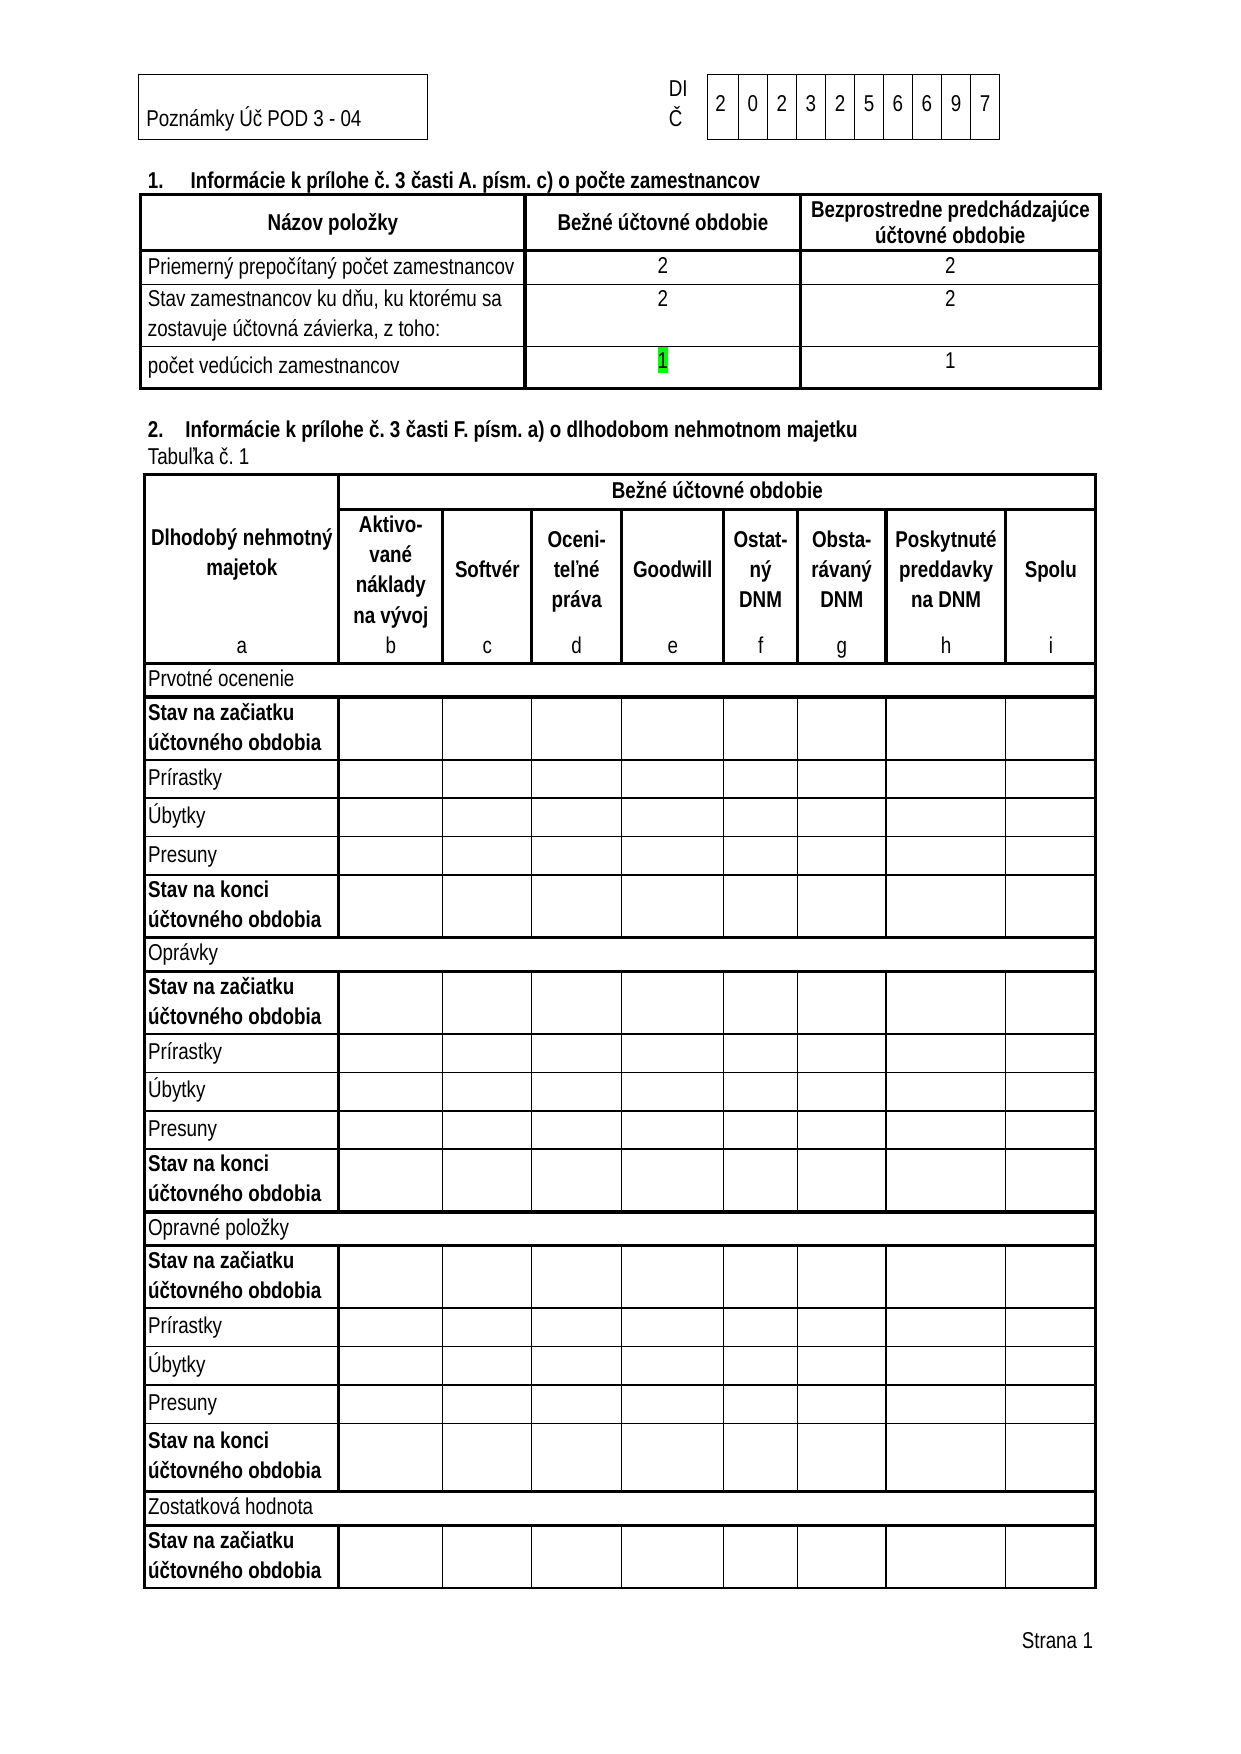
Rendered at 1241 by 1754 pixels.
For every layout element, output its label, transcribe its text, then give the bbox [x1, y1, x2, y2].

table_cell [622, 1347, 723, 1384]
table_cell Priemerný prepočítaný počet zamestnancov [142, 252, 523, 284]
table_cell [443, 1309, 531, 1346]
table_cell [1006, 1073, 1094, 1110]
table_cell Prvotné ocenenie [146, 665, 1094, 695]
table_cell [724, 1073, 797, 1110]
table_cell [340, 1309, 442, 1346]
table_cell [340, 1247, 442, 1307]
table_cell [340, 1112, 442, 1148]
table_cell [1006, 799, 1094, 836]
table_cell d [533, 632, 620, 662]
table_cell [798, 837, 885, 874]
table_cell Obsta- rávaný DNM [799, 511, 884, 632]
table_cell [724, 1386, 797, 1422]
table_cell [443, 1347, 531, 1384]
table_cell [340, 799, 442, 836]
table_cell Aktivo-vané náklady na vývoj [340, 511, 441, 632]
table_cell Stav na konci účtovného obdobia [146, 876, 337, 936]
table_header Bežné účtovné obdobie [340, 476, 1094, 508]
table_cell Stav na konci účtovného obdobia [146, 1424, 337, 1490]
table_cell [887, 1424, 1005, 1490]
table_cell [532, 973, 621, 1033]
table_cell [443, 1073, 531, 1110]
table_cell [340, 1073, 442, 1110]
table_cell [887, 761, 1005, 797]
table_cell [622, 1035, 723, 1071]
text Tabuľka č. 1 [148, 443, 1093, 469]
table_cell Úbytky [146, 1347, 337, 1384]
table_cell [622, 1112, 723, 1148]
table_cell Stav na začiatku účtovného obdobia [146, 973, 337, 1033]
table_cell [1006, 1035, 1094, 1071]
table_header Bezprostredne predchádzajúce účtovné obdobie [802, 196, 1098, 249]
table_cell [443, 699, 531, 759]
table_cell [622, 1150, 723, 1210]
table_cell Oceni-teľné práva [533, 511, 620, 632]
table_cell [887, 1386, 1005, 1422]
table_cell [724, 1247, 797, 1307]
table_cell [1006, 761, 1094, 797]
table_cell [1006, 837, 1094, 874]
table_header Názov položky [142, 196, 523, 249]
table_cell [443, 1386, 531, 1422]
table_cell [622, 1527, 723, 1587]
table_cell [532, 1386, 621, 1422]
table_cell [887, 837, 1005, 874]
table_cell [1006, 699, 1094, 759]
table_cell Presuny [146, 1112, 337, 1148]
table_cell [724, 837, 797, 874]
table_cell [622, 1247, 723, 1307]
table_cell [887, 876, 1005, 936]
table_cell [798, 973, 885, 1033]
table_cell [622, 1424, 723, 1490]
table_header Bežné účtovné obdobie [527, 196, 799, 249]
table_cell [887, 973, 1005, 1033]
table_cell [724, 799, 797, 836]
table_cell [532, 1424, 621, 1490]
table_cell [532, 699, 621, 759]
table_cell [1006, 1247, 1094, 1307]
table_cell [798, 799, 885, 836]
table_cell [532, 1035, 621, 1071]
table_cell [340, 876, 442, 936]
table_cell [798, 1035, 885, 1071]
table_cell e [623, 632, 722, 662]
table_cell [443, 761, 531, 797]
table_cell [340, 1347, 442, 1384]
table_cell [532, 1112, 621, 1148]
table_cell i [1007, 632, 1094, 662]
table_cell [443, 1527, 531, 1587]
table_cell [532, 761, 621, 797]
table_cell [887, 1247, 1005, 1307]
table_cell [622, 761, 723, 797]
table_cell [622, 837, 723, 874]
table_cell [622, 876, 723, 936]
table_cell [532, 837, 621, 874]
table_cell [340, 761, 442, 797]
table_cell [724, 1035, 797, 1071]
table_cell [443, 1247, 531, 1307]
table_cell [887, 1309, 1005, 1346]
table_cell [724, 1150, 797, 1210]
table_cell Stav na začiatku účtovného obdobia [146, 1527, 337, 1587]
table_cell [532, 1309, 621, 1346]
table_cell Poskytnuté preddavky na DNM [888, 511, 1004, 632]
table_cell Úbytky [146, 799, 337, 836]
table_cell [340, 837, 442, 874]
table_cell [1006, 1309, 1094, 1346]
table_cell [340, 1527, 442, 1587]
table_cell [443, 1424, 531, 1490]
table_cell [532, 1247, 621, 1307]
table_cell g [799, 632, 884, 662]
table_cell [622, 1386, 723, 1422]
table_cell Spolu [1007, 511, 1094, 632]
table_cell Presuny [146, 837, 337, 874]
table_cell [887, 699, 1005, 759]
table_cell [532, 876, 621, 936]
table_cell [887, 1035, 1005, 1071]
table_cell 1 [527, 347, 799, 387]
table_cell [798, 1386, 885, 1422]
table_cell Goodwill [623, 511, 722, 632]
table_cell [622, 1309, 723, 1346]
table_cell [724, 876, 797, 936]
table_cell Ostat-ný DNM [725, 511, 796, 632]
table_cell [798, 699, 885, 759]
table_cell [1006, 1386, 1094, 1422]
table_cell [622, 699, 723, 759]
table_cell [443, 837, 531, 874]
table_cell 2 [802, 285, 1098, 346]
table_cell [443, 973, 531, 1033]
table_cell [798, 1247, 885, 1307]
table_cell Úbytky [146, 1073, 337, 1110]
table_cell [724, 699, 797, 759]
table_cell Zostatková hodnota [146, 1493, 1094, 1523]
table_cell [798, 1424, 885, 1490]
table_cell [1006, 1150, 1094, 1210]
table_cell Presuny [146, 1386, 337, 1422]
table_cell [340, 1150, 442, 1210]
table_cell b [340, 632, 441, 662]
table_cell [798, 876, 885, 936]
table_cell 2 [802, 252, 1098, 284]
table_cell [532, 1527, 621, 1587]
table_cell [724, 1527, 797, 1587]
table_cell [887, 1150, 1005, 1210]
table_cell [1006, 1527, 1094, 1587]
table_cell Prírastky [146, 761, 337, 797]
table_cell [532, 1347, 621, 1384]
table_cell [340, 699, 442, 759]
table_cell [1006, 876, 1094, 936]
table_cell [724, 973, 797, 1033]
table_cell [724, 1347, 797, 1384]
table_cell [798, 1309, 885, 1346]
table_cell [887, 1527, 1005, 1587]
title Informácie k prílohe č. 3 časti A. písm. c) o počte zamestnancov [148, 167, 1093, 193]
table_cell [724, 1112, 797, 1148]
table_cell 2 [527, 285, 799, 346]
table_cell [622, 799, 723, 836]
table_cell h [888, 632, 1004, 662]
table_cell [798, 761, 885, 797]
table_cell [798, 1073, 885, 1110]
table_cell [1006, 973, 1094, 1033]
table_cell [798, 1527, 885, 1587]
table_cell počet vedúcich zamestnancov [142, 347, 523, 387]
table_cell Softvér [444, 511, 530, 632]
table_cell f [725, 632, 796, 662]
table_cell [340, 973, 442, 1033]
table_cell Prírastky [146, 1309, 337, 1346]
table_cell [532, 1073, 621, 1110]
table_cell [532, 1150, 621, 1210]
table_cell [340, 1386, 442, 1422]
table_cell [724, 761, 797, 797]
table_cell [1006, 1112, 1094, 1148]
table_cell Prírastky [146, 1035, 337, 1071]
table_cell [443, 1035, 531, 1071]
table_cell [622, 973, 723, 1033]
table_cell [798, 1347, 885, 1384]
table_cell [1006, 1424, 1094, 1490]
table_cell c [444, 632, 530, 662]
table_cell Stav na začiatku účtovného obdobia [146, 699, 337, 759]
table_header Dlhodobý nehmotný majetok [146, 476, 337, 632]
title Informácie k prílohe č. 3 časti F. písm. a) o dlhodobom nehmotnom majetku [148, 416, 1093, 443]
table_cell [1006, 1347, 1094, 1384]
table_cell [887, 1347, 1005, 1384]
table_cell [887, 1112, 1005, 1148]
table_cell Stav na začiatku účtovného obdobia [146, 1247, 337, 1307]
table_cell a [146, 632, 337, 662]
table_cell [443, 799, 531, 836]
table_cell [798, 1112, 885, 1148]
table_cell 1 [802, 347, 1098, 387]
table_cell [798, 1150, 885, 1210]
table_cell [887, 1073, 1005, 1110]
table_cell 2 [527, 252, 799, 284]
table_cell [622, 1073, 723, 1110]
table_cell [340, 1424, 442, 1490]
table_cell Opravné položky [146, 1214, 1094, 1244]
table_cell Stav na konci účtovného obdobia [146, 1150, 337, 1210]
table_cell [340, 1035, 442, 1071]
table_cell [443, 1112, 531, 1148]
table_cell Stav zamestnancov ku dňu, ku ktorému sa zostavuje účtovná závierka, z toho: [142, 285, 523, 346]
table_cell [532, 799, 621, 836]
table_cell [724, 1309, 797, 1346]
table_cell [443, 876, 531, 936]
table_cell Oprávky [146, 939, 1094, 969]
table_cell [443, 1150, 531, 1210]
table_cell [887, 799, 1005, 836]
table_cell [724, 1424, 797, 1490]
